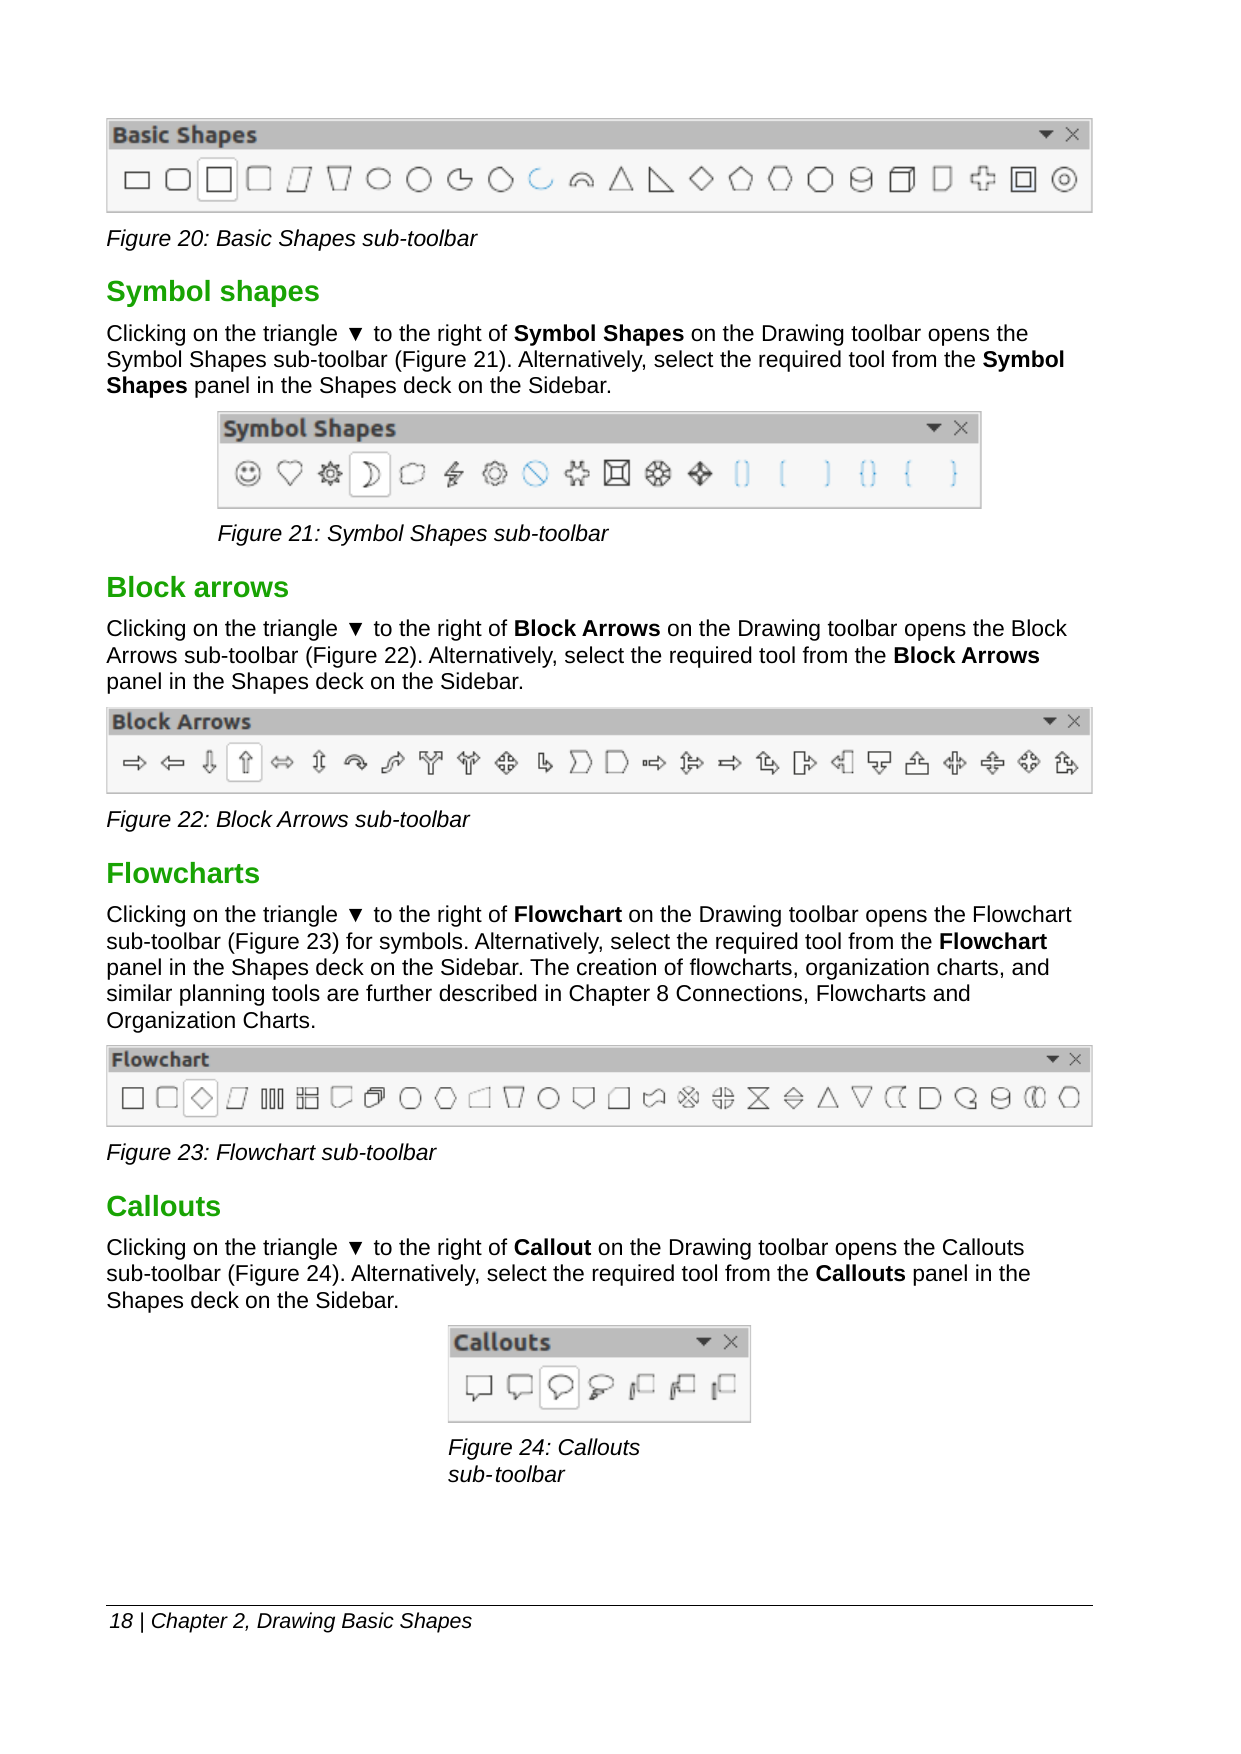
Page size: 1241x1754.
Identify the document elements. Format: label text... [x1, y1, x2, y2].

subtitle Block arrows [106, 570, 1093, 604]
picture [106, 707, 1093, 794]
text Figure 20: Basic Shapes sub-toolbar [106, 224, 1093, 251]
subtitle Callouts [106, 1189, 1093, 1222]
subtitle Flowcharts [106, 856, 1093, 889]
subtitle Symbol shapes [106, 274, 1093, 308]
text Clicking on the triangle ▼ to the right of Symbol Shapes on the Drawing toolbar opens the Symbol Shapes sub-toolbar (Figure 21). Alternatively, select the required tool from the Symbol Shapes panel in the Shapes deck on the Sidebar. [106, 320, 1093, 399]
text Figure 23: Flowchart sub-toolbar [106, 1139, 1093, 1165]
text Clicking on the triangle ▼ to the right of Flowchart on the Drawing toolbar opens the Flowchart sub-toolbar (Figure 23) for symbols. Alternatively, select the required tool from the Flowchart panel in the Shapes deck on the Sidebar. The creation of flowcharts, organization charts, and similar planning tools are further described in Chapter 8 Connections, Flowcharts and Organization Charts. [106, 901, 1093, 1033]
picture [217, 411, 982, 509]
picture [106, 118, 1093, 213]
text Figure 21: Symbol Shapes sub-toolbar [217, 520, 982, 546]
picture [447, 1325, 752, 1423]
text Figure 24: Callouts sub‑toolbar [448, 1434, 751, 1487]
text Clicking on the triangle ▼ to the right of Callout on the Drawing toolbar opens the Callouts sub‑toolbar (Figure 24). Alternatively, select the required tool from the Callouts panel in the Shapes deck on the Sidebar. [106, 1234, 1093, 1313]
picture [106, 1045, 1093, 1127]
text Figure 22: Block Arrows sub-toolbar [106, 806, 1093, 832]
text Clicking on the triangle ▼ to the right of Block Arrows on the Drawing toolbar opens the Block Arrows sub-toolbar (Figure 22). Alternatively, select the required tool from the Block Arrows panel in the Shapes deck on the Sidebar. [106, 615, 1093, 694]
